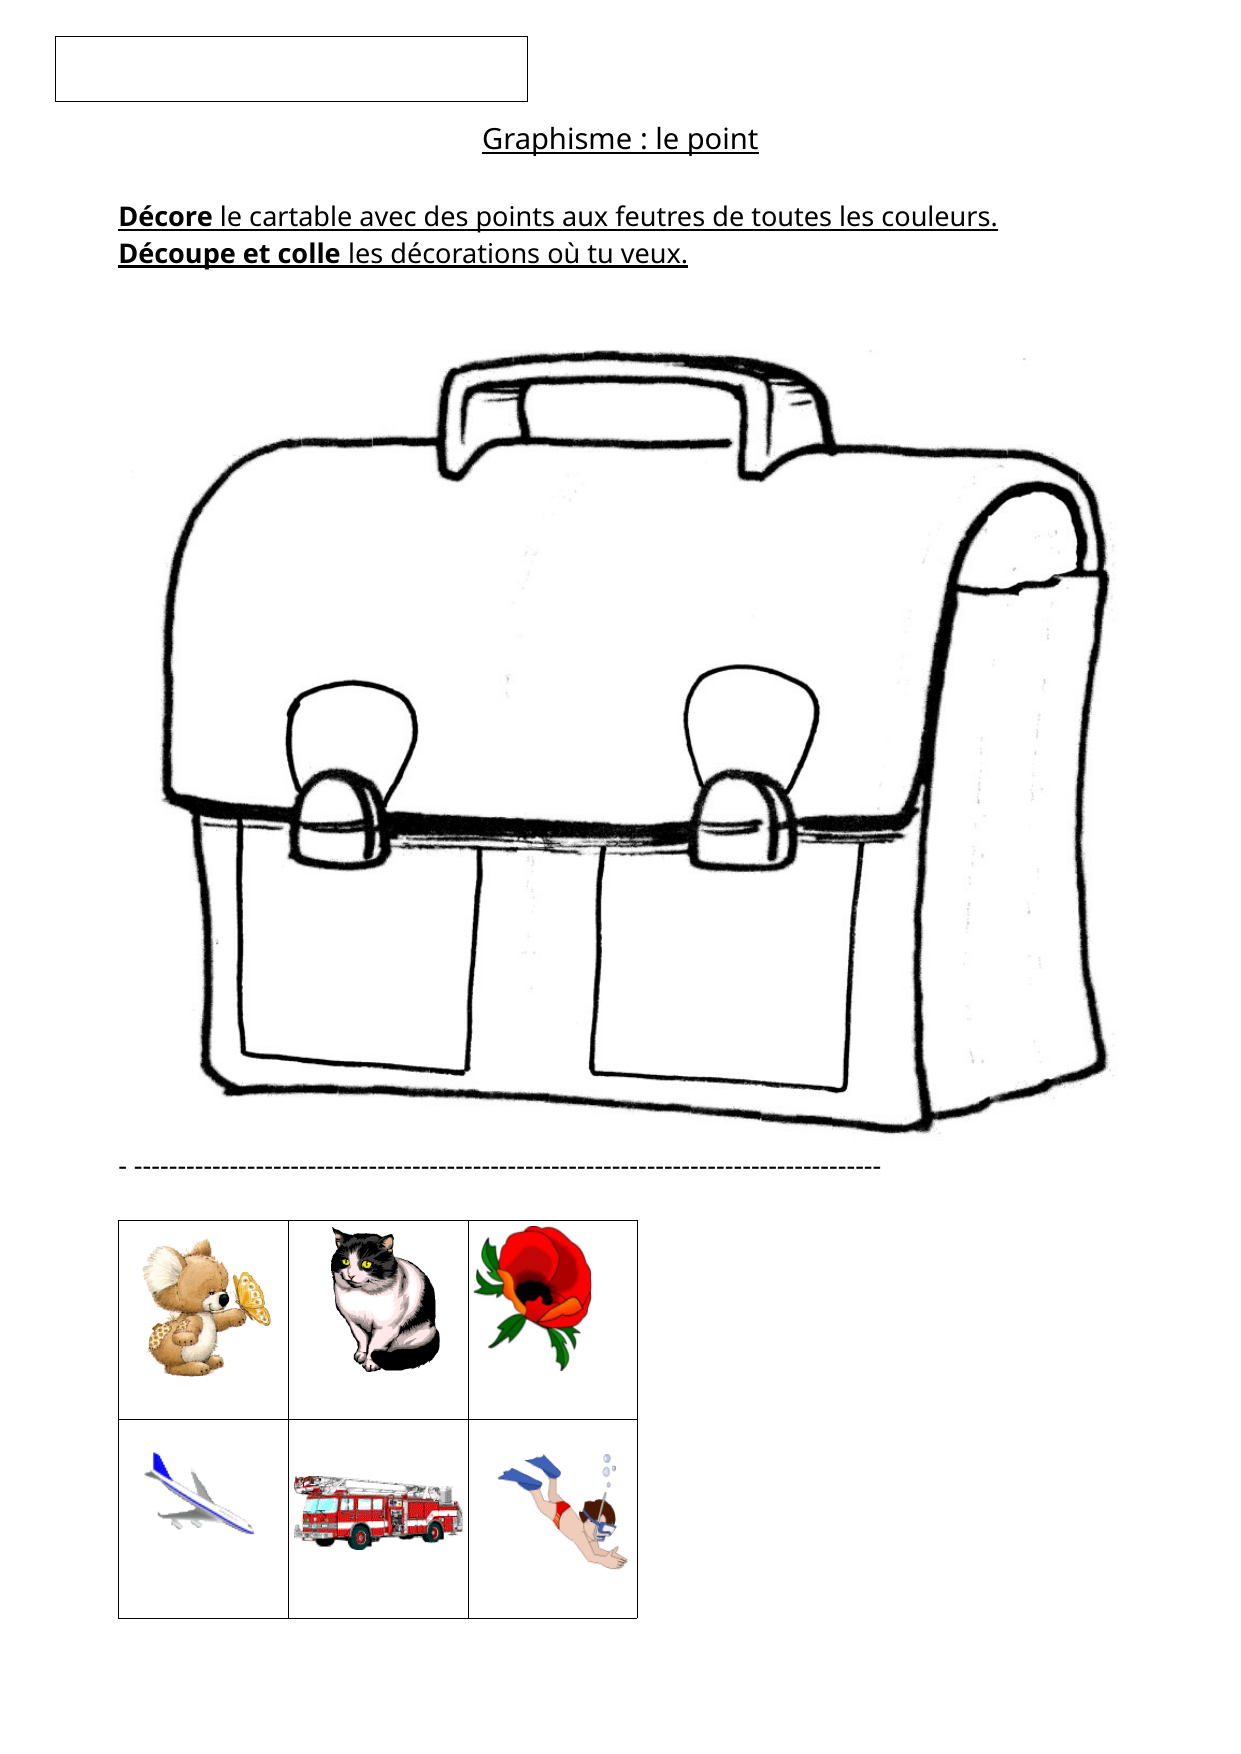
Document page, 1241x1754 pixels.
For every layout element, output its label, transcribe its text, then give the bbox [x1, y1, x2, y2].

table_header [469, 1221, 637, 1419]
text Découpe et colle les décorations où tu veux. [118, 234, 1122, 271]
table_cell [289, 1420, 468, 1617]
table_header [289, 1221, 468, 1419]
picture [294, 1476, 463, 1550]
picture [473, 1226, 592, 1371]
text Décore le cartable avec des points aux feutres de toutes les couleurs. [118, 197, 1122, 234]
picture [123, 1448, 283, 1545]
picture [141, 1238, 271, 1377]
table_cell [119, 1420, 288, 1617]
table_header [119, 1221, 288, 1419]
picture [129, 341, 1133, 1147]
picture [331, 1226, 440, 1372]
picture [488, 1445, 633, 1575]
table_cell [469, 1420, 637, 1617]
text - -------------------------------------------------------------------------------------- [118, 308, 1122, 1183]
text Graphisme : le point [118, 118, 1122, 158]
